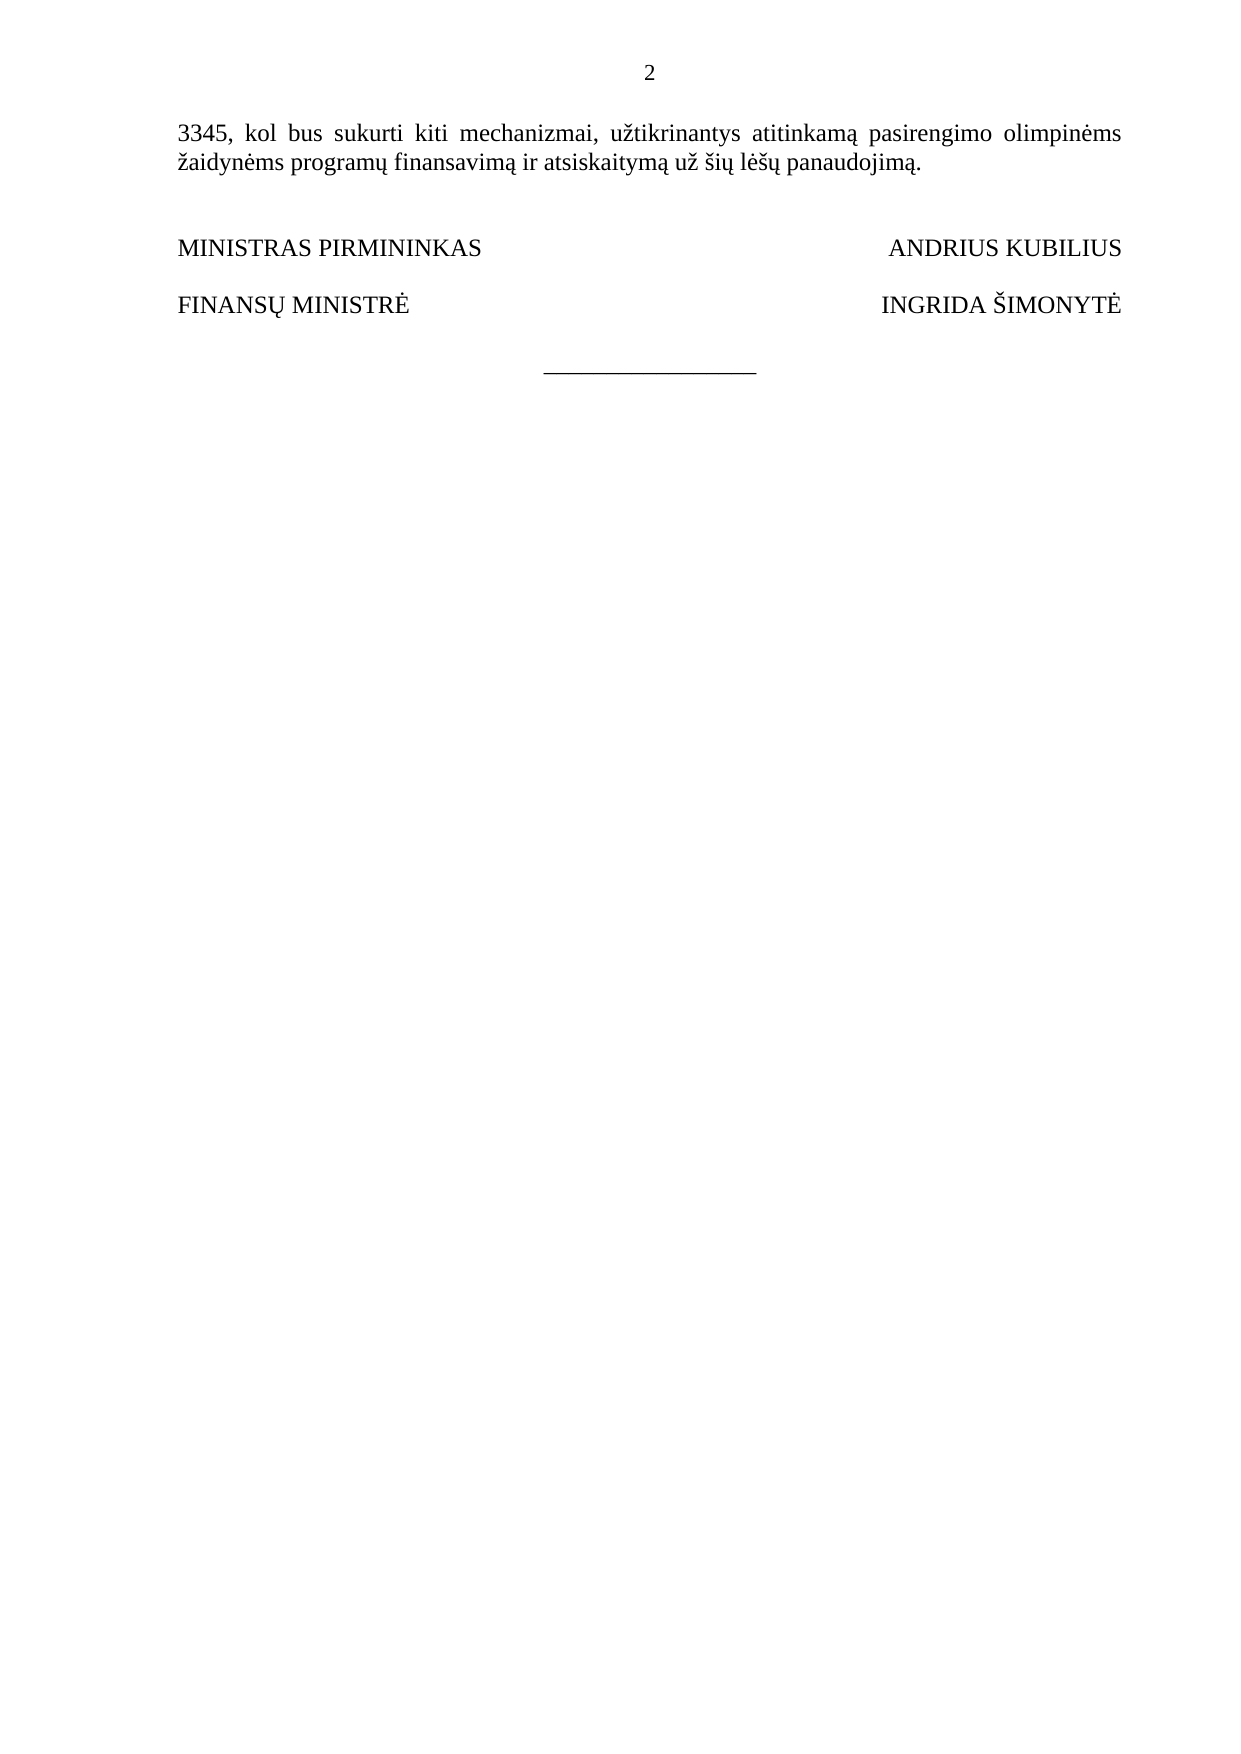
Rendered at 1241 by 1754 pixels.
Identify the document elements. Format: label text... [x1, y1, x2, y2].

text 3345, kol bus sukurti kiti mechanizmai, užtikrinantys atitinkamą pasirengimo olimpinėms žaidynėms programų finansavimą ir atsiskaitymą už šių lėšų panaudojimą. [177, 118, 1122, 176]
text MINISTRAS PIRMININKAS ANDRIUS KUBILIUS [177, 233, 1122, 262]
text FINANSŲ MINISTRĖ INGRIDA ŠIMONYTĖ [177, 291, 1122, 319]
text _________________ [177, 348, 1122, 377]
